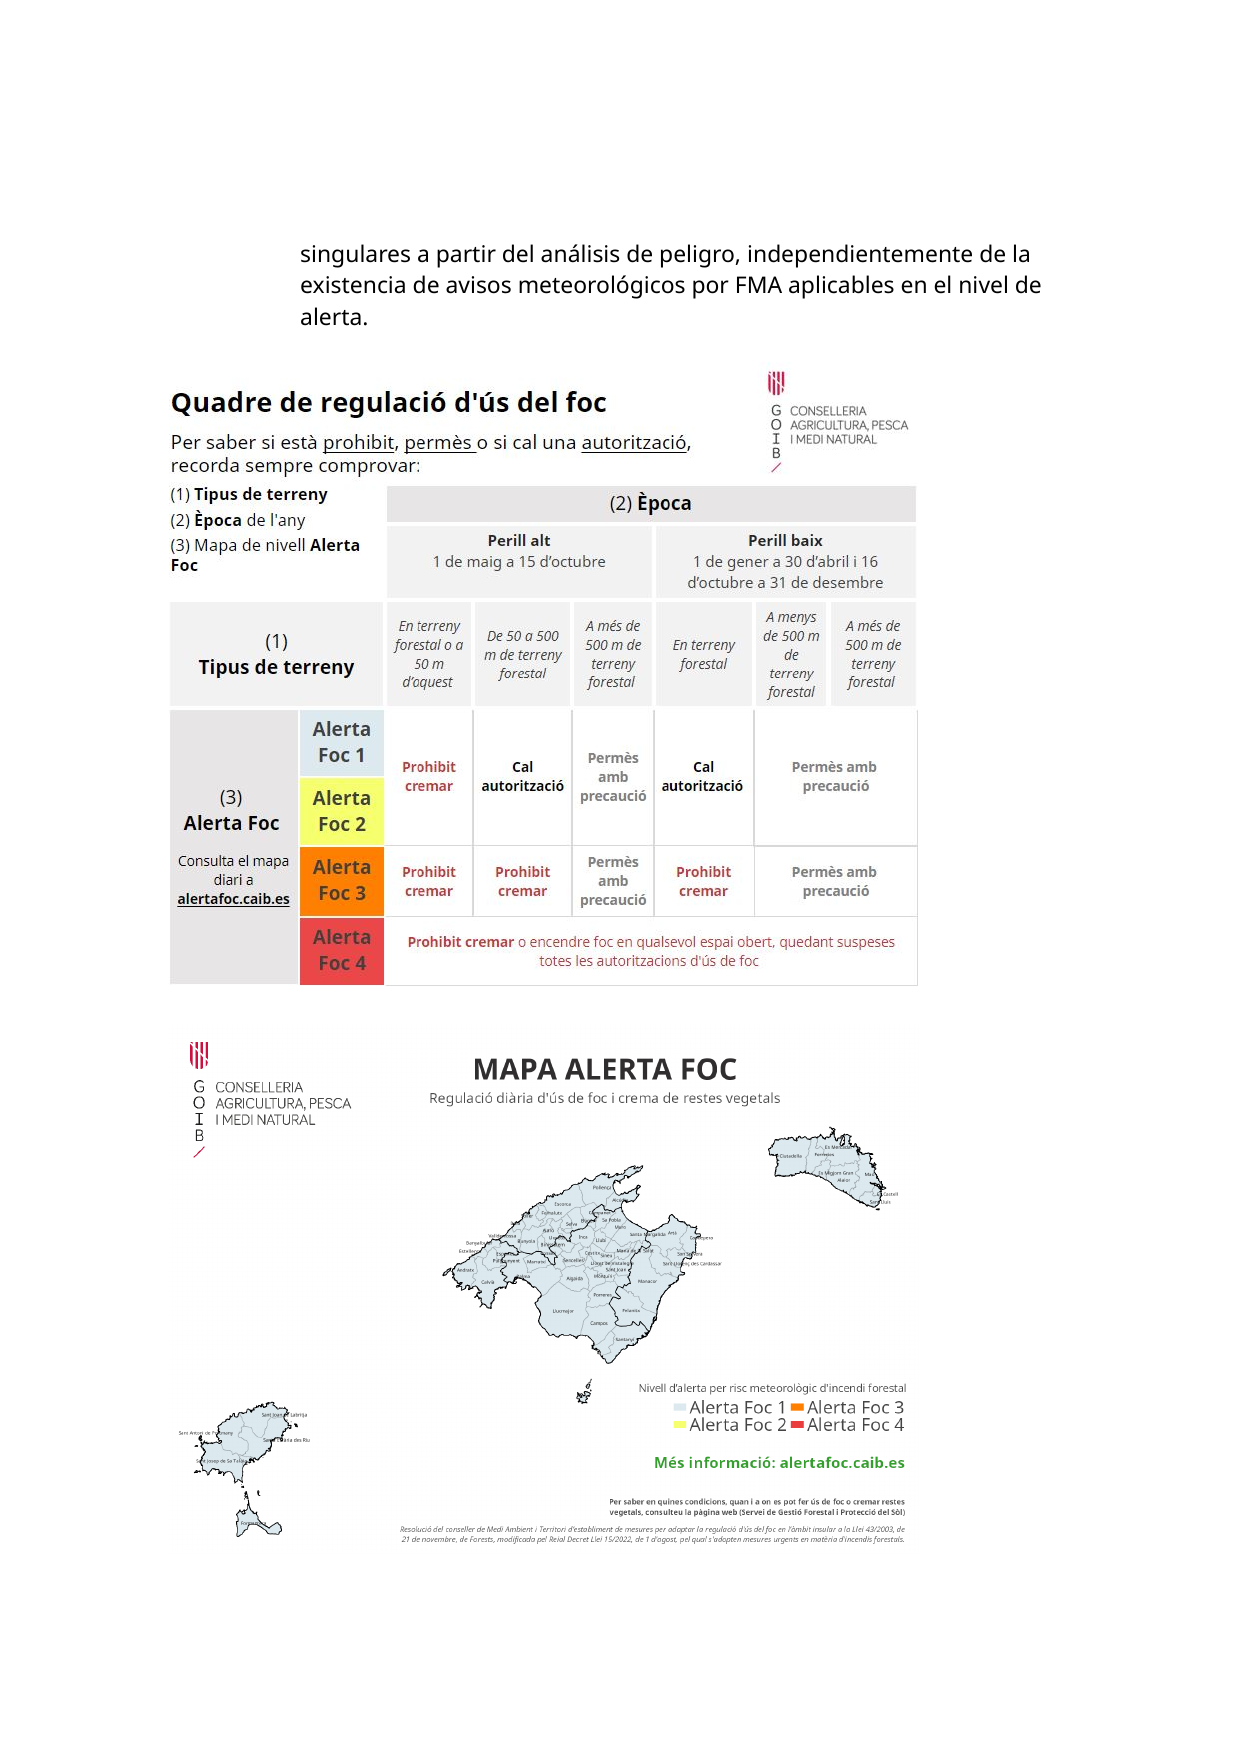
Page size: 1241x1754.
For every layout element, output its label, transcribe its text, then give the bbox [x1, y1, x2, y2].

list singulares a partir del análisis de peligro, independientemente de la existencia de avisos meteorológicos por FMA aplicables en el nivel de alerta. [262, 238, 1090, 332]
picture [168, 362, 919, 987]
picture [168, 1024, 919, 1554]
